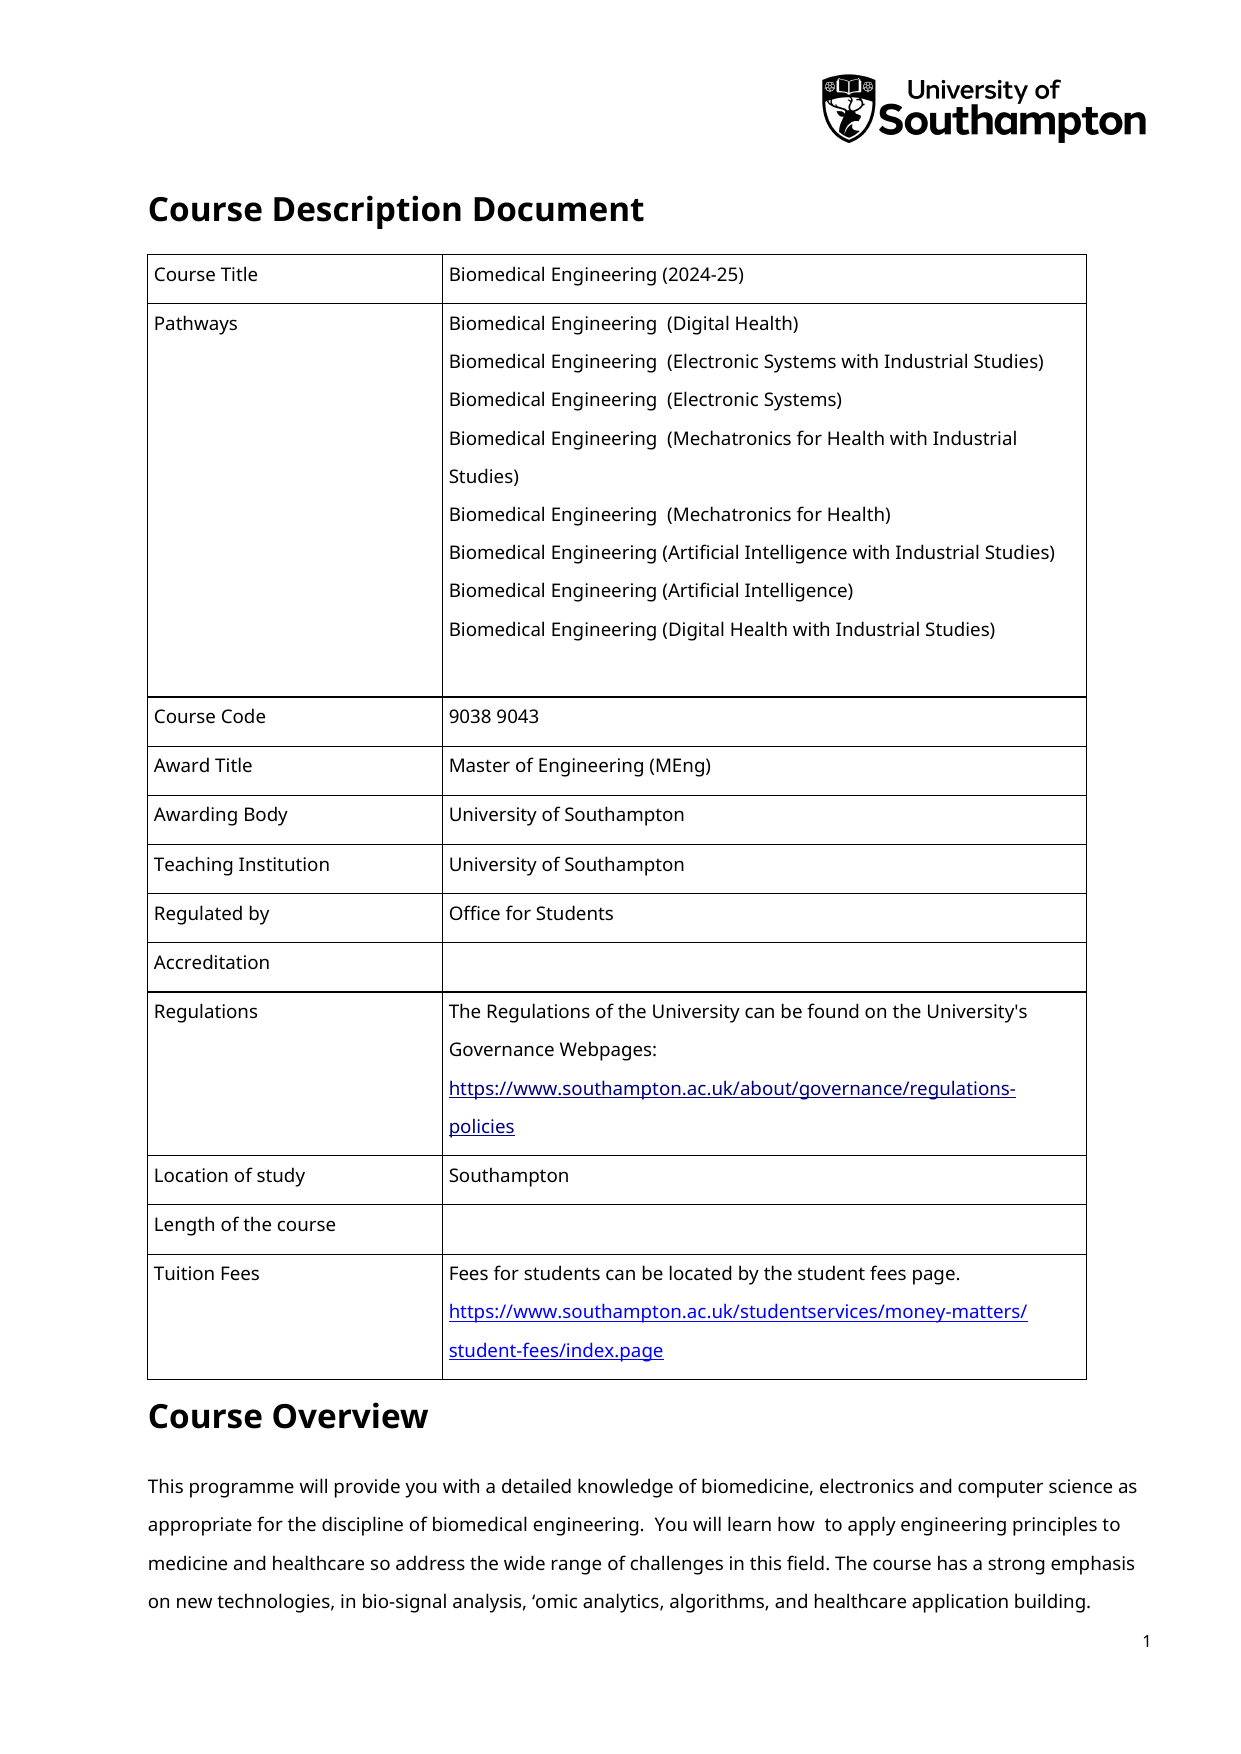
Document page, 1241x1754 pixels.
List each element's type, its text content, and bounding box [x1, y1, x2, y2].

table_cell Fees for students can be located by the student fees page. https://www.southampton.ac.uk/studentservices/money-matters/student-fees/index.page [443, 1255, 1086, 1379]
table_header Course Title [148, 255, 442, 303]
table_cell Pathways [148, 304, 442, 696]
table_cell Course Code [148, 698, 442, 746]
table_cell [443, 943, 1086, 991]
table_cell Location of study [148, 1156, 442, 1204]
text This programme will provide you with a detailed knowledge of biomedicine, electronics and computer science as appropriate for the discipline of biomedical engineering. You will learn how to apply engineering principles to medicine and healthcare so address the wide range of challenges in this field. The course has a strong emphasis on new technologies, in bio-signal analysis, ‘omic analytics, algorithms, and healthcare application building. [148, 1473, 1145, 1613]
table_cell 9038 9043 [443, 698, 1086, 746]
table_header Biomedical Engineering (2024-25) [443, 255, 1086, 303]
table_cell Awarding Body [148, 796, 442, 844]
table_cell Regulations [148, 993, 442, 1155]
table_cell University of Southampton [443, 796, 1086, 844]
table_cell University of Southampton [443, 845, 1086, 893]
table_cell Length of the course [148, 1205, 442, 1253]
table_cell Master of Engineering (MEng) [443, 747, 1086, 795]
table_cell Southampton [443, 1156, 1086, 1204]
subtitle Course Overview [148, 1393, 1152, 1438]
table_cell Tuition Fees [148, 1255, 442, 1379]
table_cell Teaching Institution [148, 845, 442, 893]
subtitle Course Description Document [148, 186, 1152, 231]
table_cell Regulated by [148, 894, 442, 942]
table_cell Biomedical Engineering (Digital Health) Biomedical Engineering (Electronic Systems with Industrial Studies) Biomedical Engineering (Electronic Systems) Biomedical Engineering (Mechatronics for Health with Industrial Studies) Biomedical Engineering (Mechatronics for Health) Biomedical Engineering (Artificial Intelligence with Industrial Studies) Biomedical Engineering (Artificial Intelligence) Biomedical Engineering (Digital Health with Industrial Studies) [443, 304, 1086, 696]
table_cell The Regulations of the University can be found on the University's Governance Webpages: https://www.southampton.ac.uk/about/governance/regulations-policies [443, 993, 1086, 1155]
table_cell Office for Students [443, 894, 1086, 942]
table_cell Award Title [148, 747, 442, 795]
table_cell [443, 1205, 1086, 1253]
table_cell Accreditation [148, 943, 442, 991]
